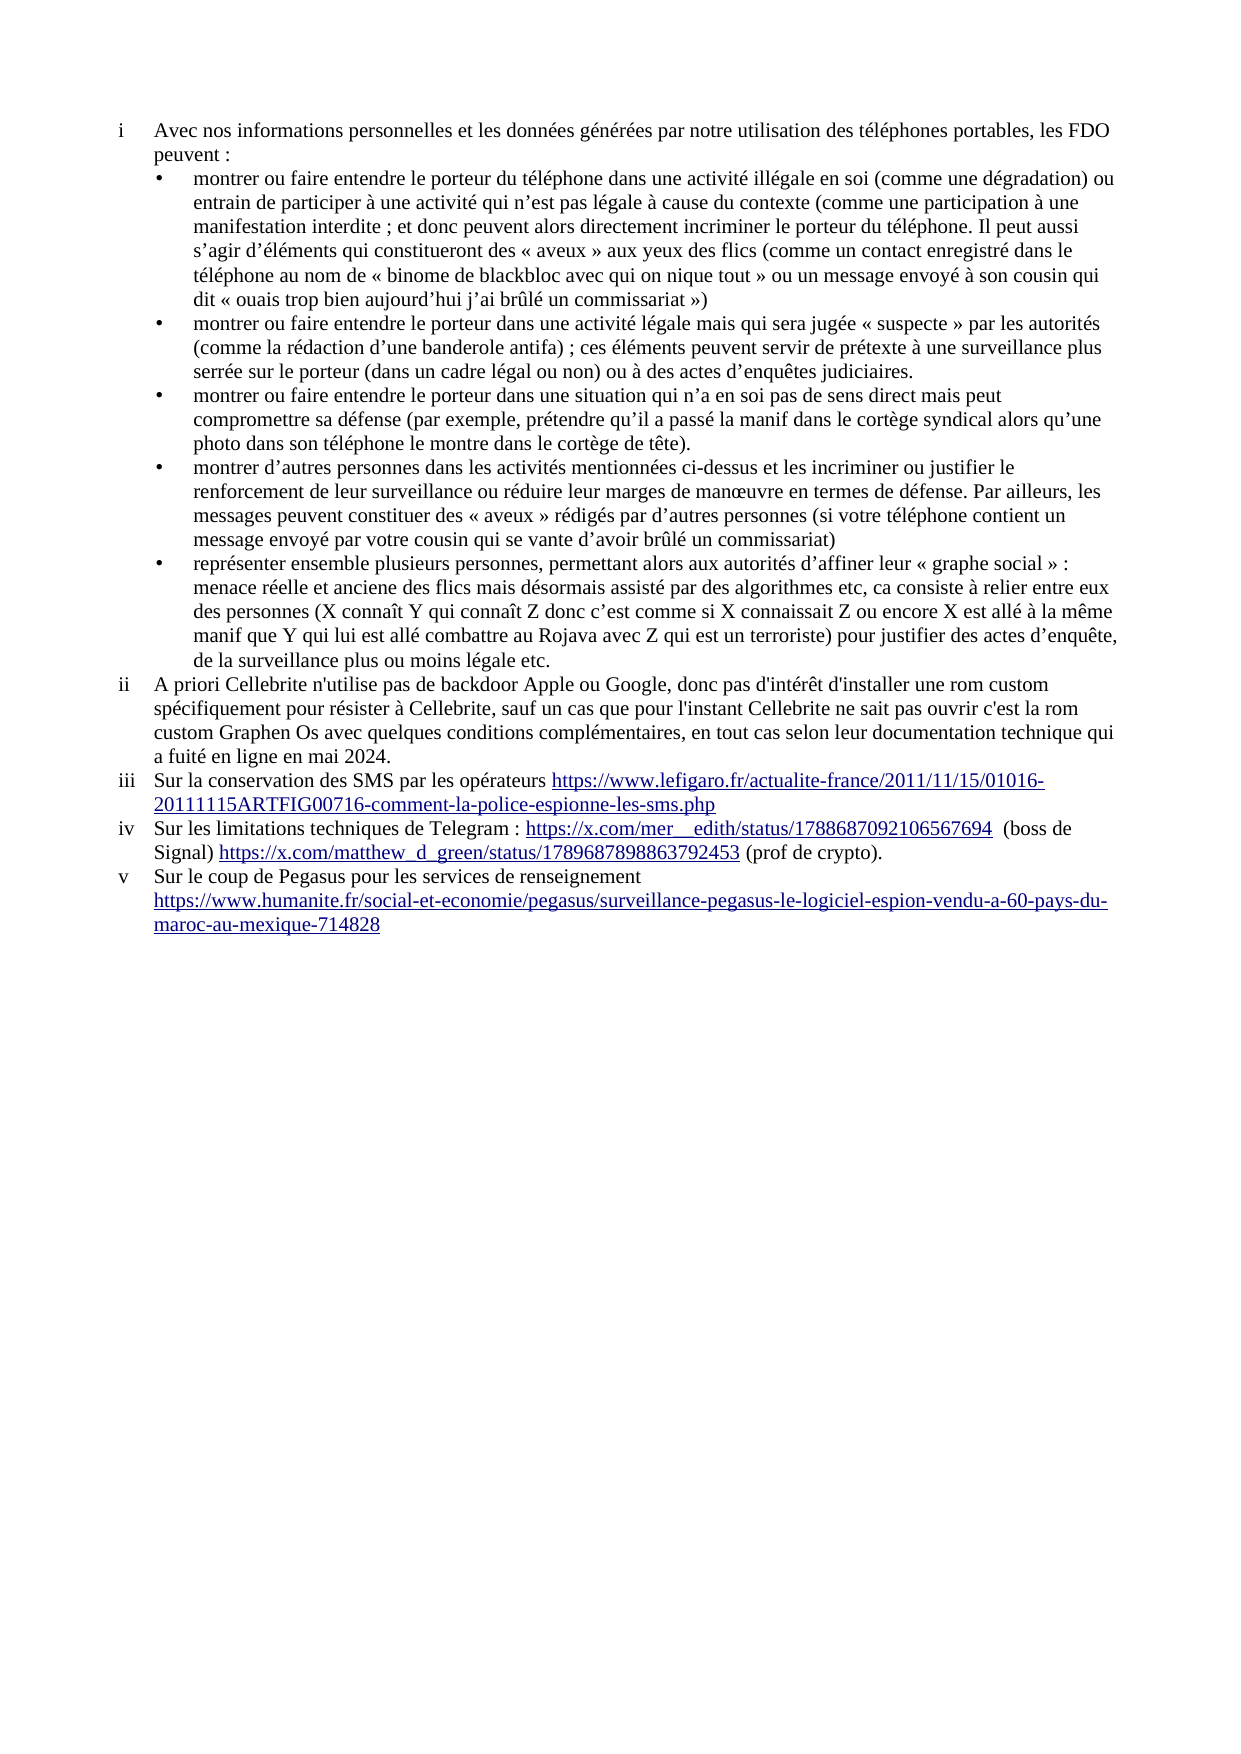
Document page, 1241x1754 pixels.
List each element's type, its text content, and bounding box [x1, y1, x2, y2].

list montrer ou faire entendre le porteur dans une situation qui n’a en soi pas de sens direct mais peut compromettre sa défense (par exemple, prétendre qu’il a passé la manif dans le cortège syndical alors qu’une photo dans son téléphone le montre dans le cortège de tête). [156, 383, 1122, 455]
list représenter ensemble plusieurs personnes, permettant alors aux autorités d’affiner leur « graphe social » : menace réelle et anciene des flics mais désormais assisté par des algorithmes etc, ca consiste à relier entre eux des personnes (X connaît Y qui connaît Z donc c’est comme si X connaissait Z ou encore X est allé à la même manif que Y qui lui est allé combattre au Rojava avec Z qui est un terroriste) pour justifier des actes d’enquête, de la surveillance plus ou moins légale etc. [156, 551, 1122, 672]
text Sur le coup de Pegasus pour les services de renseignement https://www.humanite.fr/social-et-economie/pegasus/surveillance-pegasus-le-logiciel-espion-vendu-a-60-pays-du-maroc-au-mexique-714828 [118, 864, 1122, 936]
list montrer ou faire entendre le porteur du téléphone dans une activité illégale en soi (comme une dégradation) ou entrain de participer à une activité qui n’est pas légale à cause du contexte (comme une participation à une manifestation interdite ; et donc peuvent alors directement incriminer le porteur du téléphone. Il peut aussi s’agir d’éléments qui constitueront des « aveux » aux yeux des flics (comme un contact enregistré dans le téléphone au nom de « binome de blackbloc avec qui on nique tout » ou un message envoyé à son cousin qui dit « ouais trop bien aujourd’hui j’ai brûlé un commissariat ») [156, 166, 1122, 311]
text Sur les limitations techniques de Telegram : https://x.com/mer__edith/status/1788687092106567694 (boss de Signal) https://x.com/matthew_d_green/status/1789687898863792453 (prof de crypto). [118, 816, 1122, 864]
list montrer ou faire entendre le porteur dans une activité légale mais qui sera jugée « suspecte » par les autorités (comme la rédaction d’une banderole antifa) ; ces éléments peuvent servir de prétexte à une surveillance plus serrée sur le porteur (dans un cadre légal ou non) ou à des actes d’enquêtes judiciaires. [156, 311, 1122, 383]
text Avec nos informations personnelles et les données générées par notre utilisation des téléphones portables, les FDO peuvent : [118, 118, 1122, 166]
list Sur la conservation des SMS par les opérateurs https://www.lefigaro.fr/actualite-france/2011/11/15/01016-20111115ARTFIG00716-comment-la-police-espionne-les-sms.php [118, 768, 1122, 816]
text A priori Cellebrite n'utilise pas de backdoor Apple ou Google, donc pas d'intérêt d'installer une rom custom spécifiquement pour résister à Cellebrite, sauf un cas que pour l'instant Cellebrite ne sait pas ouvrir c'est la rom custom Graphen Os avec quelques conditions complémentaires, en tout cas selon leur documentation technique qui a fuité en ligne en mai 2024. [118, 672, 1122, 768]
list montrer d’autres personnes dans les activités mentionnées ci-dessus et les incriminer ou justifier le renforcement de leur surveillance ou réduire leur marges de manœuvre en termes de défense. Par ailleurs, les messages peuvent constituer des « aveux » rédigés par d’autres personnes (si votre téléphone contient un message envoyé par votre cousin qui se vante d’avoir brûlé un commissariat) [156, 455, 1122, 551]
